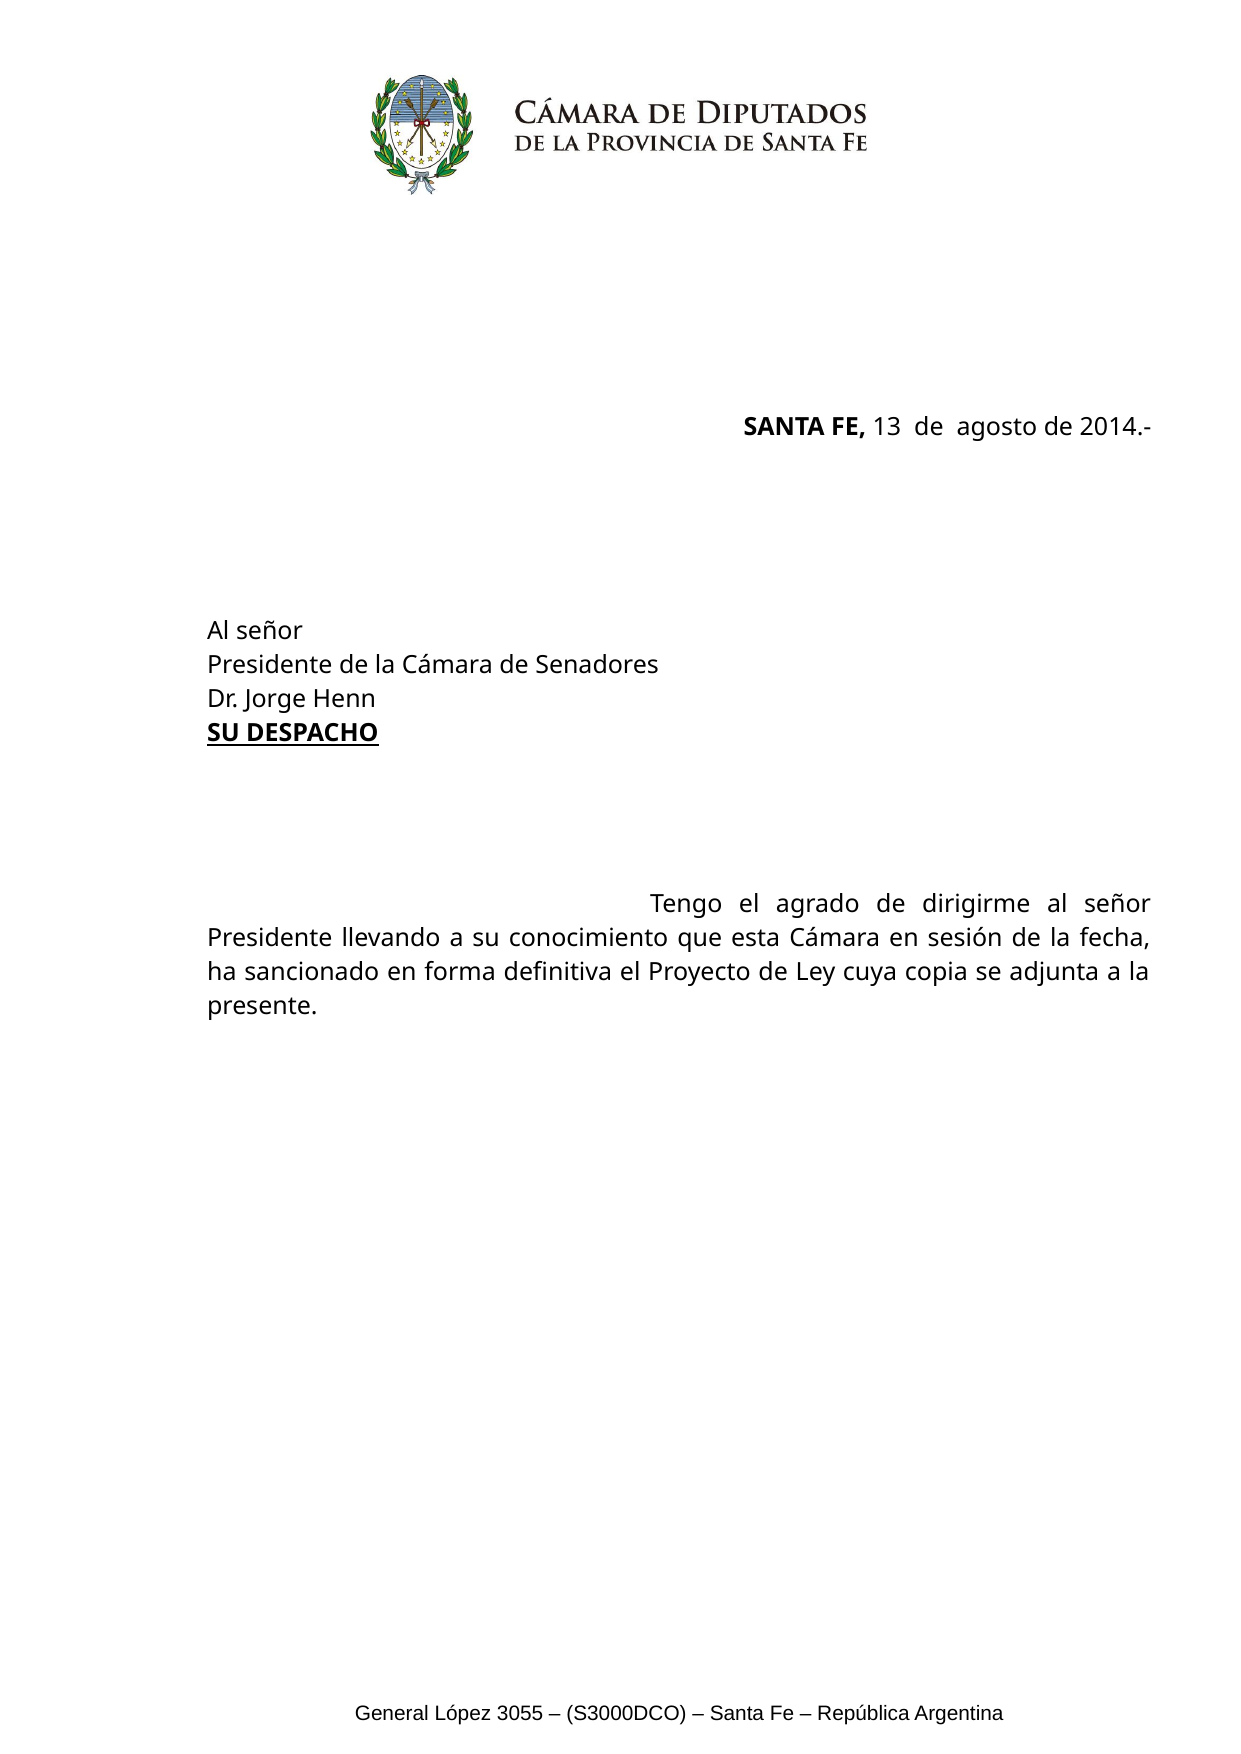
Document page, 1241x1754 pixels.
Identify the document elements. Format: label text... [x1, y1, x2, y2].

text Tengo el agrado de dirigirme al señor Presidente llevando a su conocimiento que esta Cámara en sesión de la fecha, ha sancionado en forma definitiva el Proyecto de Ley cuya copia se adjunta a la presente. [207, 885, 1152, 1021]
text Al señor [207, 613, 1152, 647]
text SU DESPACHO [207, 715, 1152, 749]
text Presidente de la Cámara de Senadores [207, 647, 1152, 681]
text Dr. Jorge Henn [207, 681, 1152, 715]
text SANTA FE, 13 de agosto de 2014.- [207, 408, 1152, 442]
picture [370, 75, 867, 199]
